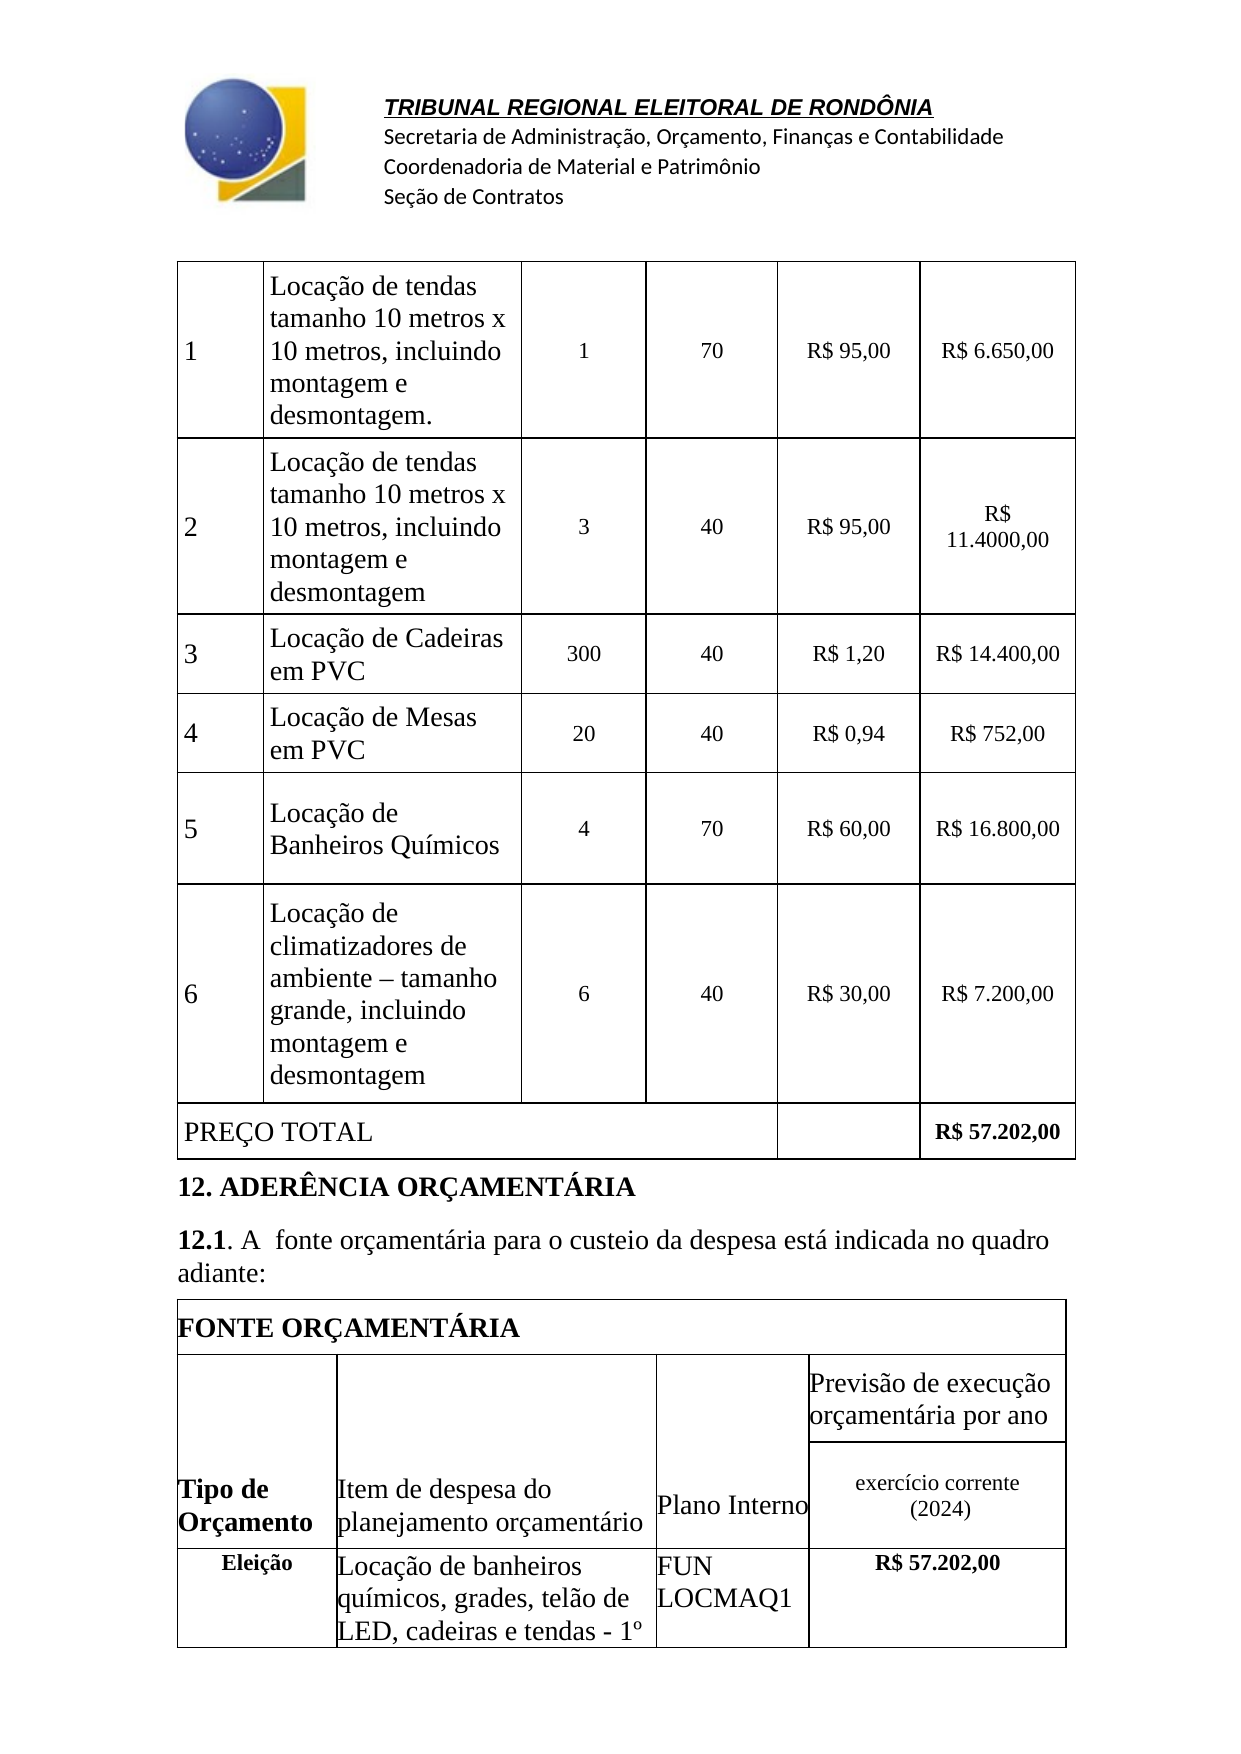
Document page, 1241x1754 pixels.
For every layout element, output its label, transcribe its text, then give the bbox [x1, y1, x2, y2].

text 12. ADERÊNCIA ORÇAMENTÁRIA [177, 1170, 1063, 1202]
table_cell R$ 57.202,00 [810, 1549, 1065, 1646]
table_cell Locação de Mesas em PVC [264, 694, 521, 771]
table_cell Locação de Cadeiras em PVC [264, 615, 521, 692]
table_cell Locação de climatizadores de ambiente – tamanho grande, incluindo montagem e desmontagem [264, 885, 521, 1102]
table_cell 5 [178, 773, 263, 883]
table_cell Item de despesa do planejamento orçamentário [338, 1355, 656, 1547]
table_cell 2 [178, 439, 263, 613]
table_cell R$ 60,00 [778, 773, 919, 883]
table_cell Plano Interno [657, 1355, 808, 1547]
table_cell 3 [178, 615, 263, 692]
table_cell Eleição [178, 1549, 336, 1646]
table_cell Locação de banheiros químicos, grades, telão de LED, cadeiras e tendas - 1º [338, 1549, 656, 1646]
table_cell 40 [647, 885, 777, 1102]
table_cell R$ 1,20 [778, 615, 919, 692]
table_cell PREÇO TOTAL [178, 1104, 777, 1158]
table_cell Previsão de execução orçamentária por ano [810, 1355, 1065, 1441]
table_cell R$ 7.200,00 [921, 885, 1075, 1102]
table_cell R$ 0,94 [778, 694, 919, 771]
table_cell [778, 1104, 919, 1158]
table_cell 6 [522, 885, 645, 1102]
table_cell Locação de tendas tamanho 10 metros x 10 metros, incluindo montagem e desmontagem [264, 439, 521, 613]
table_cell Locação de tendas tamanho 10 metros x 10 metros, incluindo montagem e desmontagem. [264, 262, 521, 437]
table_cell 40 [647, 694, 777, 771]
table_cell R$ 6.650,00 [921, 262, 1075, 437]
text 12.1. A fonte orçamentária para o custeio da despesa está indicada no quadro adiante: [177, 1223, 1063, 1288]
table_cell R$ 95,00 [778, 262, 919, 437]
table_cell 1 [178, 262, 263, 437]
table_cell 40 [647, 615, 777, 692]
table_cell 1 [522, 262, 645, 437]
table_cell R$ 95,00 [778, 439, 919, 613]
table_cell R$ 14.400,00 [921, 615, 1075, 692]
table_cell R$ 752,00 [921, 694, 1075, 771]
table_cell 40 [647, 439, 777, 613]
table_header FONTE ORÇAMENTÁRIA [178, 1300, 1065, 1353]
table_cell FUN LOCMAQ1 [657, 1549, 808, 1646]
table_cell 3 [522, 439, 645, 613]
table_cell 70 [647, 262, 777, 437]
table_cell 300 [522, 615, 645, 692]
table_cell R$ 57.202,00 [921, 1104, 1075, 1158]
table_cell R$ 16.800,00 [921, 773, 1075, 883]
table_cell 70 [647, 773, 777, 883]
table_cell 4 [522, 773, 645, 883]
table_cell 20 [522, 694, 645, 771]
table_cell Locação de Banheiros Químicos [264, 773, 521, 883]
table_cell 4 [178, 694, 263, 771]
table_cell Tipo de Orçamento [178, 1355, 336, 1547]
table_cell R$ 11.4000,00 [921, 439, 1075, 613]
table_cell R$ 30,00 [778, 885, 919, 1102]
table_cell exercício corrente (2024) [810, 1443, 1065, 1547]
table_cell 6 [178, 885, 263, 1102]
